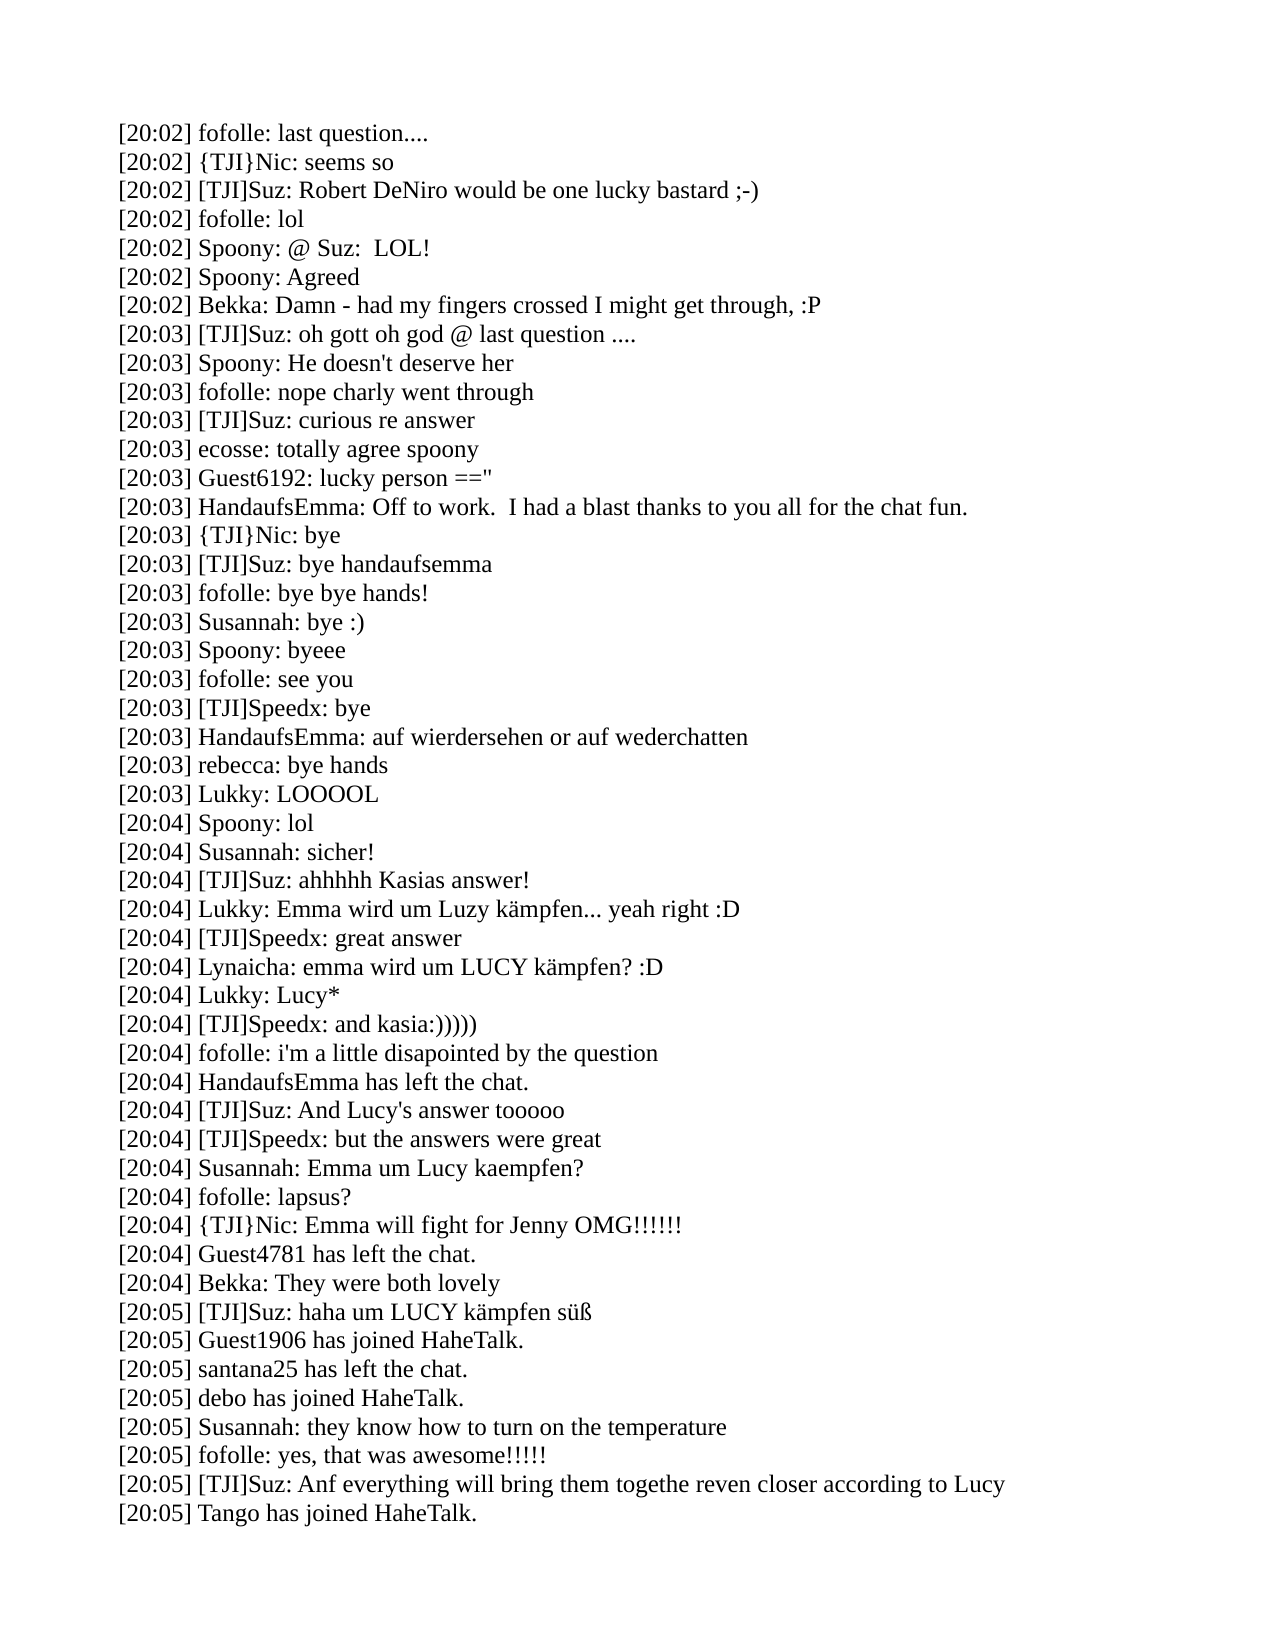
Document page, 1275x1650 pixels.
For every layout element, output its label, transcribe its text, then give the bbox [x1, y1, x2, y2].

text [20:03] ecosse: totally agree spoony [118, 434, 1157, 463]
text [20:04] Susannah: Emma um Lucy kaempfen? [118, 1153, 1157, 1182]
text [20:02] [TJI]Suz: Robert DeNiro would be one lucky bastard ;-) [118, 176, 1157, 204]
text [20:05] [TJI]Suz: Anf everything will bring them togethe reven closer according to Lucy [118, 1469, 1157, 1498]
text [20:05] fofolle: yes, that was awesome!!!!! [118, 1441, 1157, 1469]
text [20:05] Guest1906 has joined HaheTalk. [118, 1326, 1157, 1354]
text [20:03] Guest6192: lucky person ==" [118, 463, 1157, 492]
text [20:02] Spoony: Agreed [118, 262, 1157, 291]
text [20:02] fofolle: lol [118, 204, 1157, 233]
text [20:05] [TJI]Suz: haha um LUCY kämpfen süß [118, 1297, 1157, 1326]
text [20:04] Lukky: Emma wird um Luzy kämpfen... yeah right :D [118, 894, 1157, 923]
text [20:04] Spoony: lol [118, 808, 1157, 837]
text [20:03] rebecca: bye hands [118, 751, 1157, 779]
text [20:05] santana25 has left the chat. [118, 1354, 1157, 1383]
text [20:04] [TJI]Suz: And Lucy's answer tooooo [118, 1096, 1157, 1124]
text [20:04] [TJI]Speedx: but the answers were great [118, 1124, 1157, 1153]
text [20:03] fofolle: bye bye hands! [118, 578, 1157, 607]
text [20:04] [TJI]Speedx: and kasia:))))) [118, 1009, 1157, 1038]
text [20:03] HandaufsEmma: auf wierdersehen or auf wederchatten [118, 722, 1157, 751]
text [20:04] [TJI]Suz: ahhhhh Kasias answer! [118, 866, 1157, 894]
text [20:04] Bekka: They were both lovely [118, 1268, 1157, 1297]
text [20:04] fofolle: i'm a little disapointed by the question [118, 1038, 1157, 1067]
text [20:04] {TJI}Nic: Emma will fight for Jenny OMG!!!!!! [118, 1211, 1157, 1239]
text [20:03] fofolle: see you [118, 664, 1157, 693]
text [20:03] [TJI]Suz: oh gott oh god @ last question .... [118, 319, 1157, 348]
text [20:02] Bekka: Damn - had my fingers crossed I might get through, :P [118, 291, 1157, 319]
text [20:03] [TJI]Speedx: bye [118, 693, 1157, 722]
text [20:03] {TJI}Nic: bye [118, 521, 1157, 549]
text [20:03] Spoony: He doesn't deserve her [118, 348, 1157, 377]
text [20:04] Guest4781 has left the chat. [118, 1239, 1157, 1268]
text [20:05] Tango has joined HaheTalk. [118, 1498, 1157, 1527]
text [20:03] [TJI]Suz: bye handaufsemma [118, 549, 1157, 578]
text [20:02] Spoony: @ Suz: LOL! [118, 233, 1157, 262]
text [20:03] Lukky: LOOOOL [118, 779, 1157, 808]
text [20:03] Susannah: bye :) [118, 607, 1157, 636]
text [20:04] fofolle: lapsus? [118, 1182, 1157, 1211]
text [20:03] HandaufsEmma: Off to work. I had a blast thanks to you all for the chat fun. [118, 492, 1157, 521]
text [20:03] fofolle: nope charly went through [118, 377, 1157, 406]
text [20:04] Lukky: Lucy* [118, 981, 1157, 1009]
text [20:05] debo has joined HaheTalk. [118, 1383, 1157, 1412]
text [20:02] {TJI}Nic: seems so [118, 147, 1157, 176]
text [20:04] Lynaicha: emma wird um LUCY kämpfen? :D [118, 952, 1157, 981]
text [20:02] fofolle: last question.... [118, 118, 1157, 147]
text [20:04] HandaufsEmma has left the chat. [118, 1067, 1157, 1096]
text [20:04] [TJI]Speedx: great answer [118, 923, 1157, 952]
text [20:05] Susannah: they know how to turn on the temperature [118, 1412, 1157, 1441]
text [20:03] [TJI]Suz: curious re answer [118, 406, 1157, 434]
text [20:04] Susannah: sicher! [118, 837, 1157, 866]
text [20:03] Spoony: byeee [118, 636, 1157, 664]
